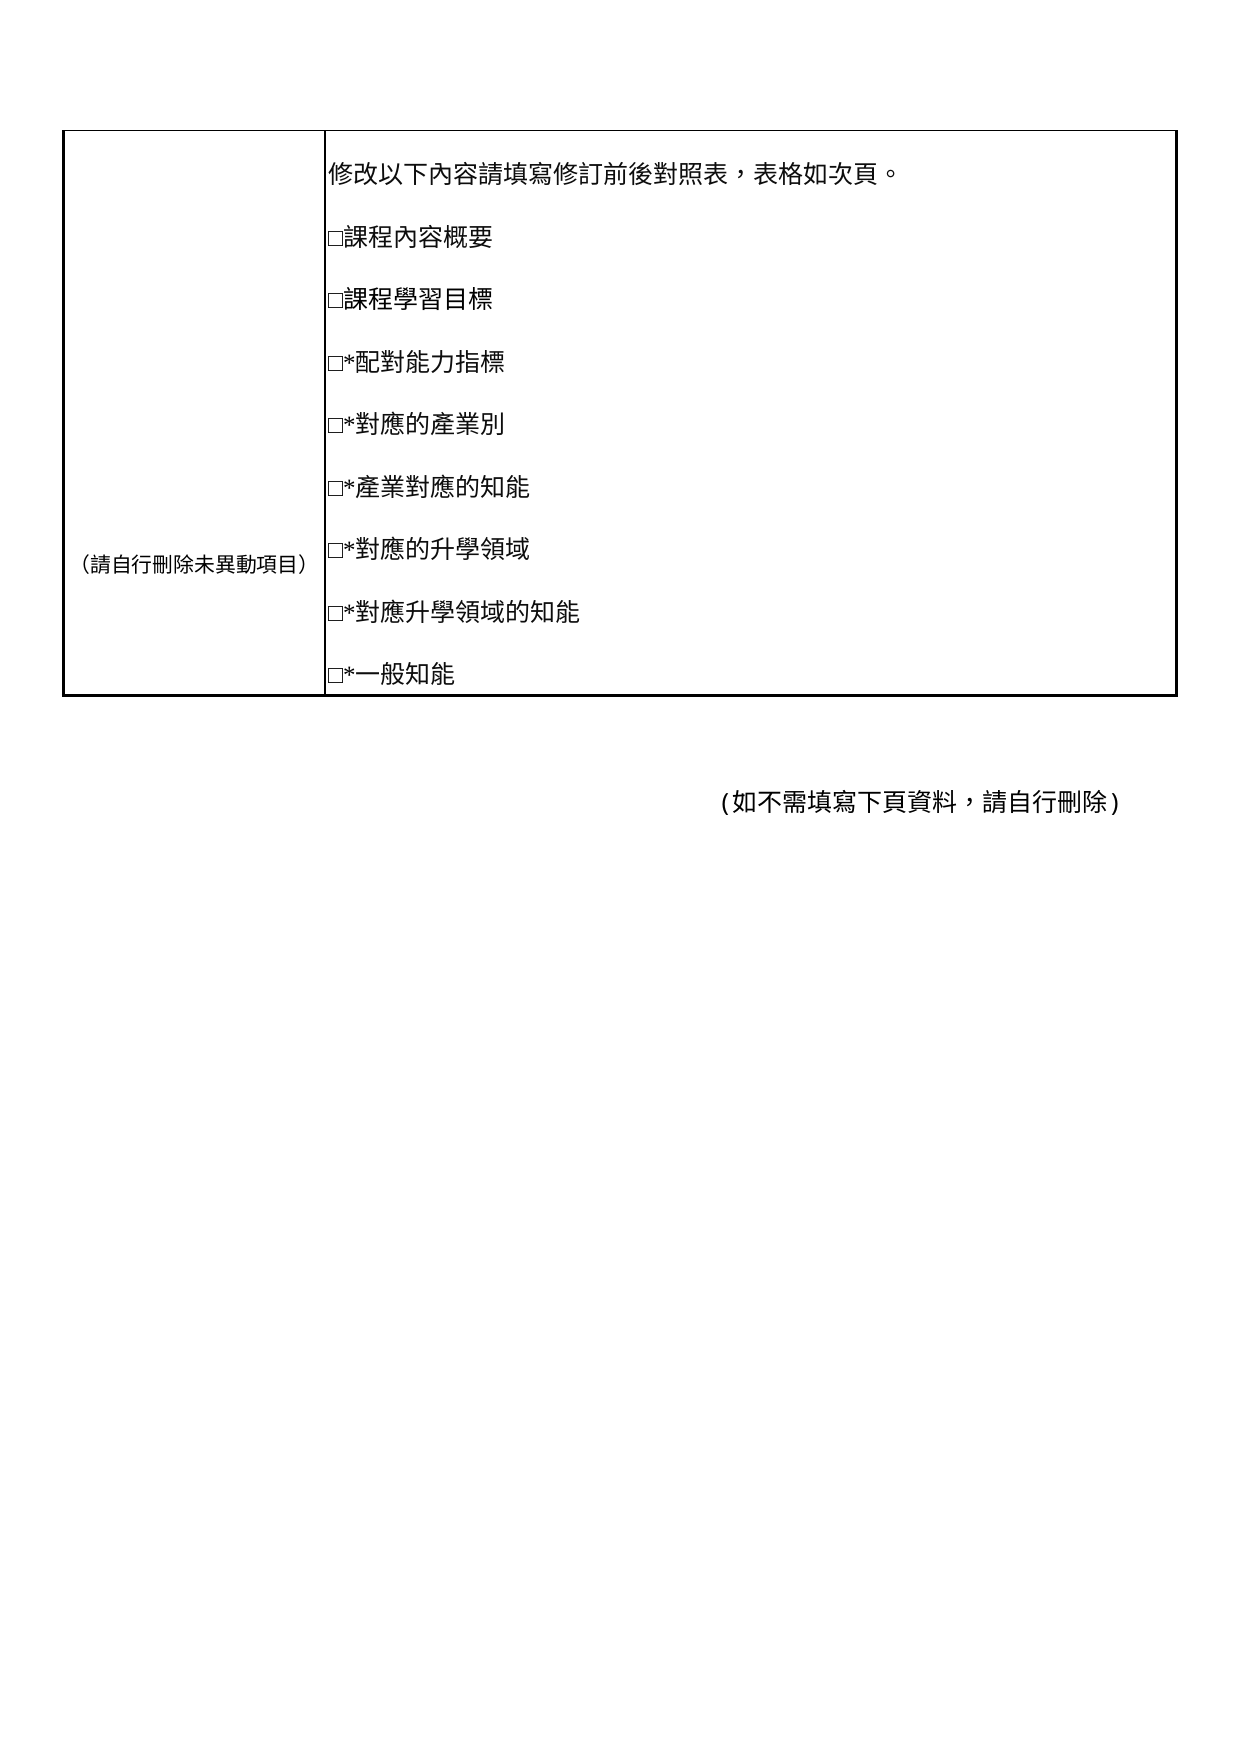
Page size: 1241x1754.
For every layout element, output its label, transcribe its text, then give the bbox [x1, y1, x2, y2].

table_cell [65, 131, 324, 431]
text (如不需填寫下頁資料，請自行刪除) [118, 759, 1122, 822]
table_cell 修改以下內容請填寫修訂前後對照表，表格如次頁。 □課程內容概要 □課程學習目標 □*配對能力指標 □*對應的產業別 □*產業對應的知能 □*對應的升學領域 □*對應升學領域的知能 □*一般知能 [326, 131, 1175, 693]
table_cell （請自行刪除未異動項目） [65, 431, 324, 693]
